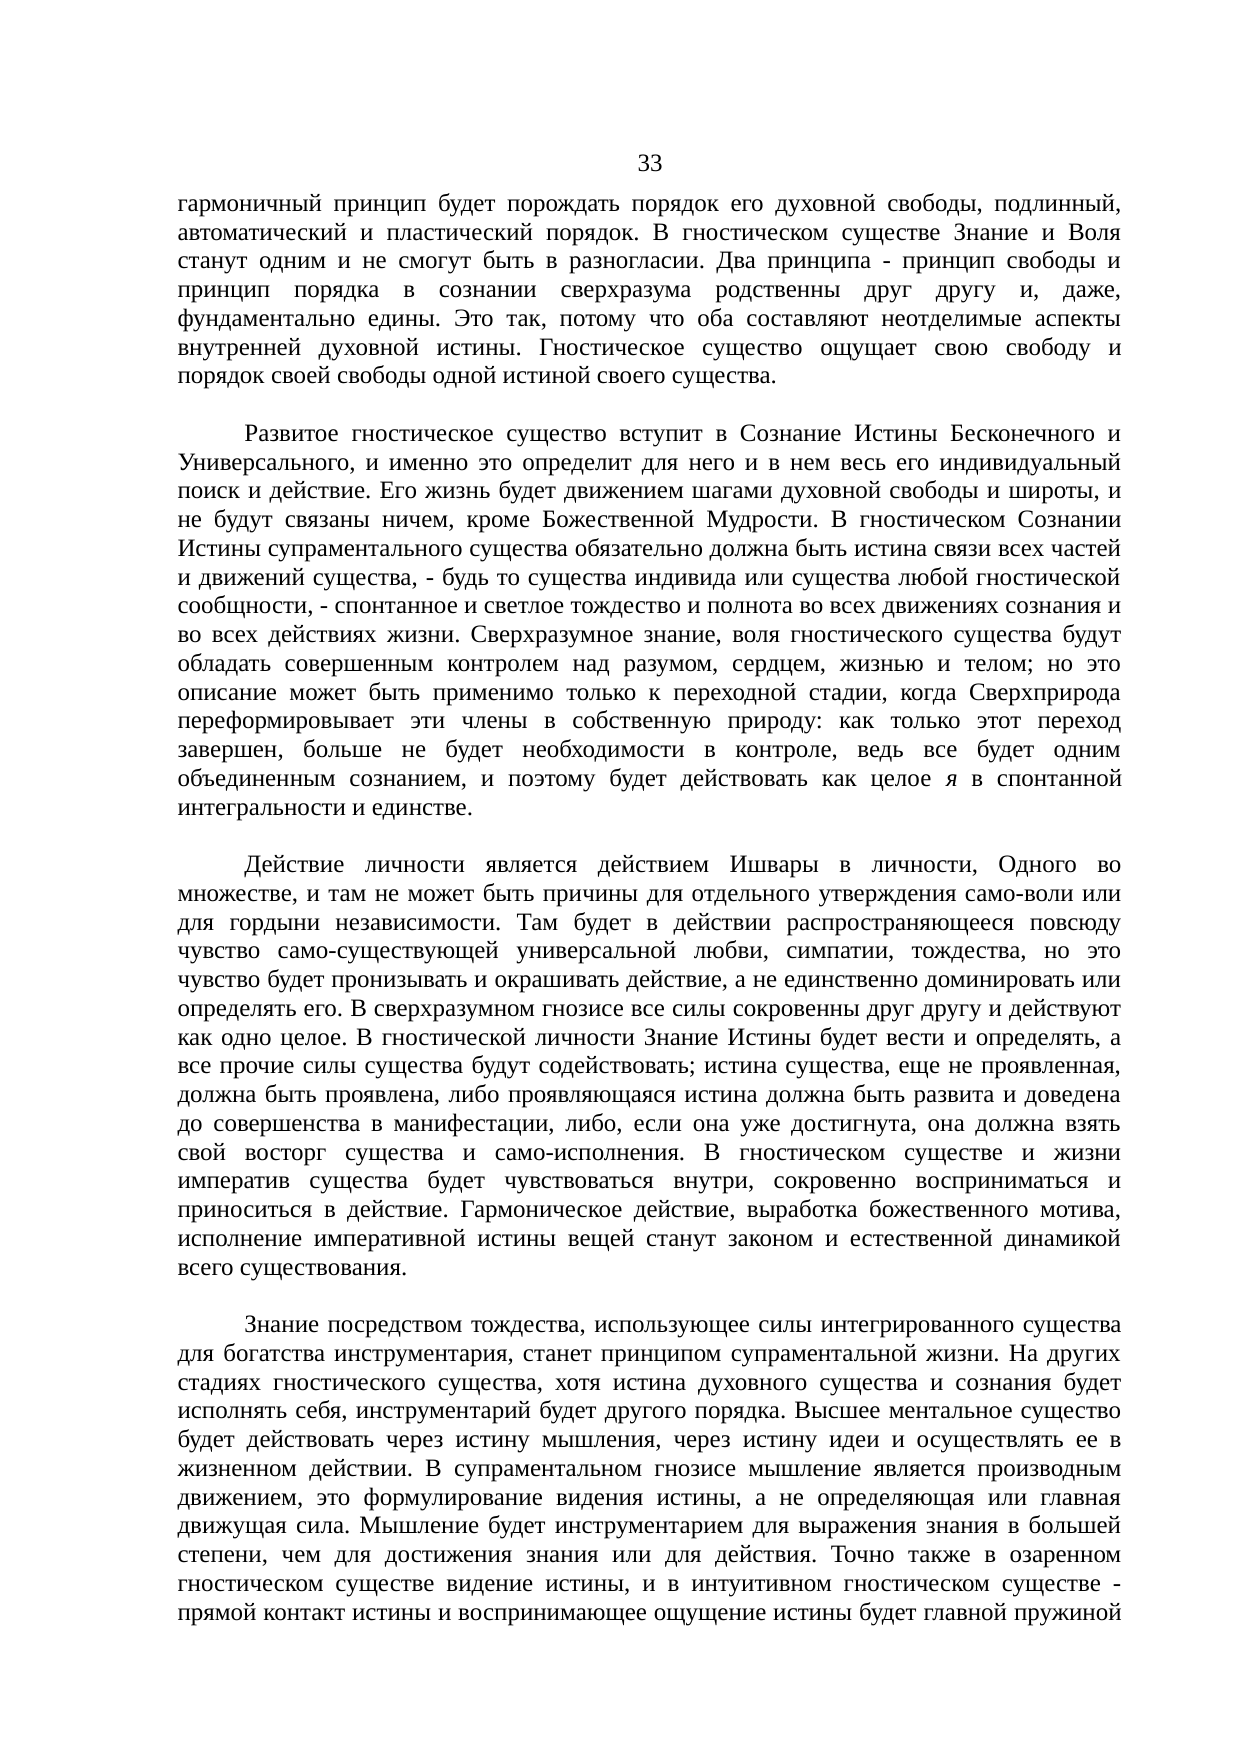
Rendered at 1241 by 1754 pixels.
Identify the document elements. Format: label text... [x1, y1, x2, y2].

text гармоничный принцип будет порождать порядок его духовной свободы, подлинный, автоматический и пластический порядок. В гностическом существе Знание и Воля станут одним и не смогут быть в разногласии. Два принципа - принцип свободы и принцип порядка в сознании сверхразума родственны друг другу и, даже, фундаментально едины. Это так, потому что оба составляют неотделимые аспекты внутренней духовной истины. Гностическое существо ощущает свою свободу и порядок своей свободы одной истиной своего существа. [177, 188, 1122, 389]
text Развитое гностическое существо вступит в Сознание Истины Бесконечного и Универсального, и именно это определит для него и в нем весь его индивидуальный поиск и действие. Его жизнь будет движением шагами духовной свободы и широты, и не будут связаны ничем, кроме Божественной Мудрости. В гностическом Сознании Истины супраментального существа обязательно должна быть истина связи всех частей и движений существа, - будь то существа индивида или существа любой гностической сообщности, - спонтанное и светлое тождество и полнота во всех движениях сознания и во всех действиях жизни. Сверхразумное знание, воля гностического существа будут обладать совершенным контролем над разумом, сердцем, жизнью и телом; но это описание может быть применимо только к переходной стадии, когда Сверхприрода переформировывает эти члены в собственную природу: как только этот переход завершен, больше не будет необходимости в контроле, ведь все будет одним объединенным сознанием, и поэтому будет действовать как целое я в спонтанной интегральности и единстве. [177, 418, 1122, 821]
text Действие личности является действием Ишвары в личности, Одного во множестве, и там не может быть причины для отдельного утверждения само-воли или для гордыни независимости. Там будет в действии распространяющееся повсюду чувство само-существующей универсальной любви, симпатии, тождества, но это чувство будет пронизывать и окрашивать действие, а не единственно доминировать или определять его. В сверхразумном гнозисе все силы сокровенны друг другу и действуют как одно целое. В гностической личности Знание Истины будет вести и определять, а все прочие силы существа будут содействовать; истина существа, еще не проявленная, должна быть проявлена, либо проявляющаяся истина должна быть развита и доведена до совершенства в манифестации, либо, если она уже достигнута, она должна взять свой восторг существа и само-исполнения. В гностическом существе и жизни императив существа будет чувствоваться внутри, сокровенно восприниматься и приноситься в действие. Гармоническое действие, выработка божественного мотива, исполнение императивной истины вещей станут законом и естественной динамикой всего существования. [177, 849, 1122, 1281]
text Знание посредством тождества, использующее силы интегрированного существа для богатства инструментария, станет принципом супраментальной жизни. На других стадиях гностического существа, хотя истина духовного существа и сознания будет исполнять себя, инструментарий будет другого порядка. Высшее ментальное существо будет действовать через истину мышления, через истину идеи и осуществлять ее в жизненном действии. В супраментальном гнозисе мышление является производным движением, это формулирование видения истины, а не определяющая или главная движущая сила. Мышление будет инструментарием для выражения знания в большей степени, чем для достижения знания или для действия. Точно также в озаренном гностическом существе видение истины, и в интуитивном гностическом существе - прямой контакт истины и воспринимающее ощущение истины будет главной пружиной [177, 1309, 1122, 1626]
